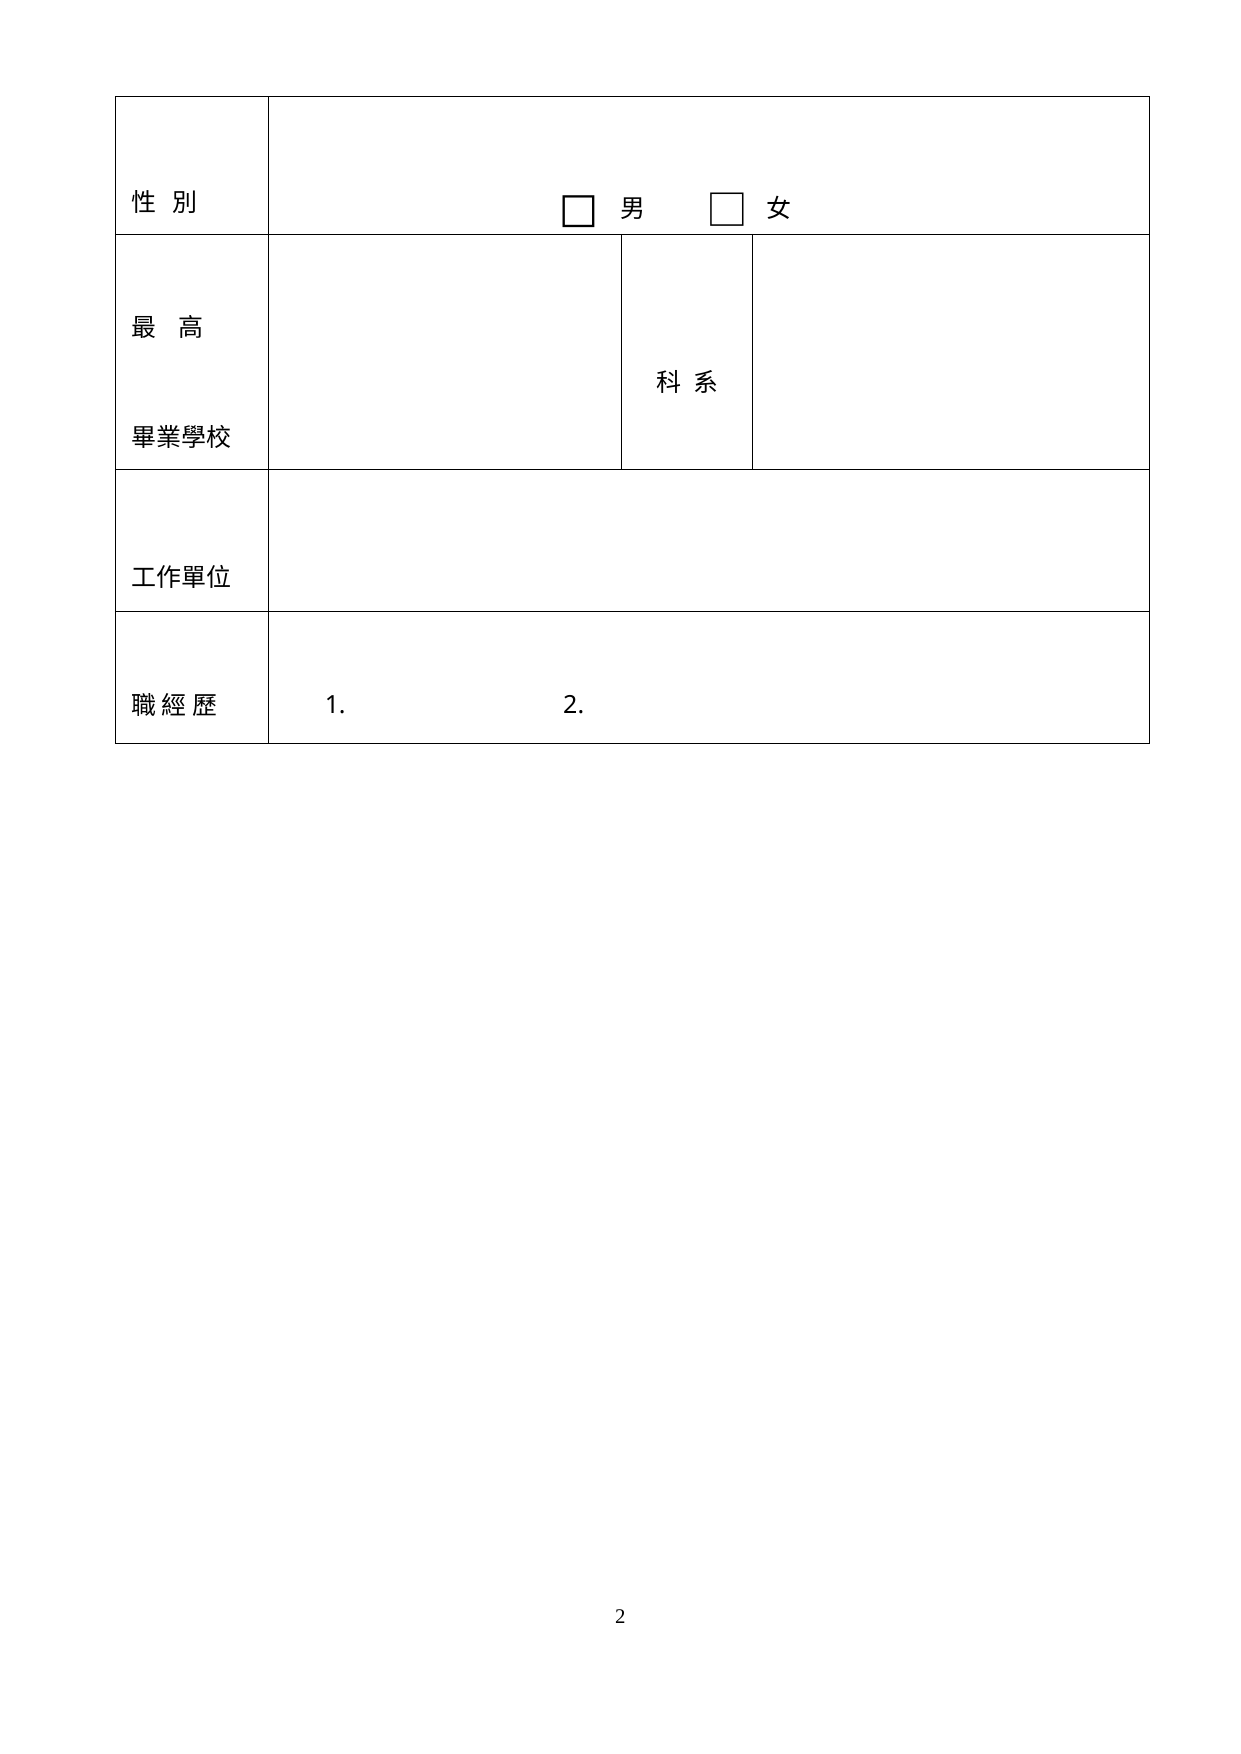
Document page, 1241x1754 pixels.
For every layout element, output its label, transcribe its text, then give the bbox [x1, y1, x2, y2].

table_cell 性 別 [116, 97, 268, 234]
table_cell [269, 470, 1149, 611]
table_cell 工作單位 [116, 470, 268, 611]
table_cell 職 經 歷 [116, 612, 268, 742]
table_cell [753, 235, 1149, 468]
table_cell 最 高 畢業學校 [116, 235, 268, 468]
table_cell [269, 235, 621, 468]
table_cell 2. [269, 612, 1149, 742]
table_cell 男 □ 女 [269, 97, 1149, 234]
table_cell 科 系 [622, 235, 752, 468]
